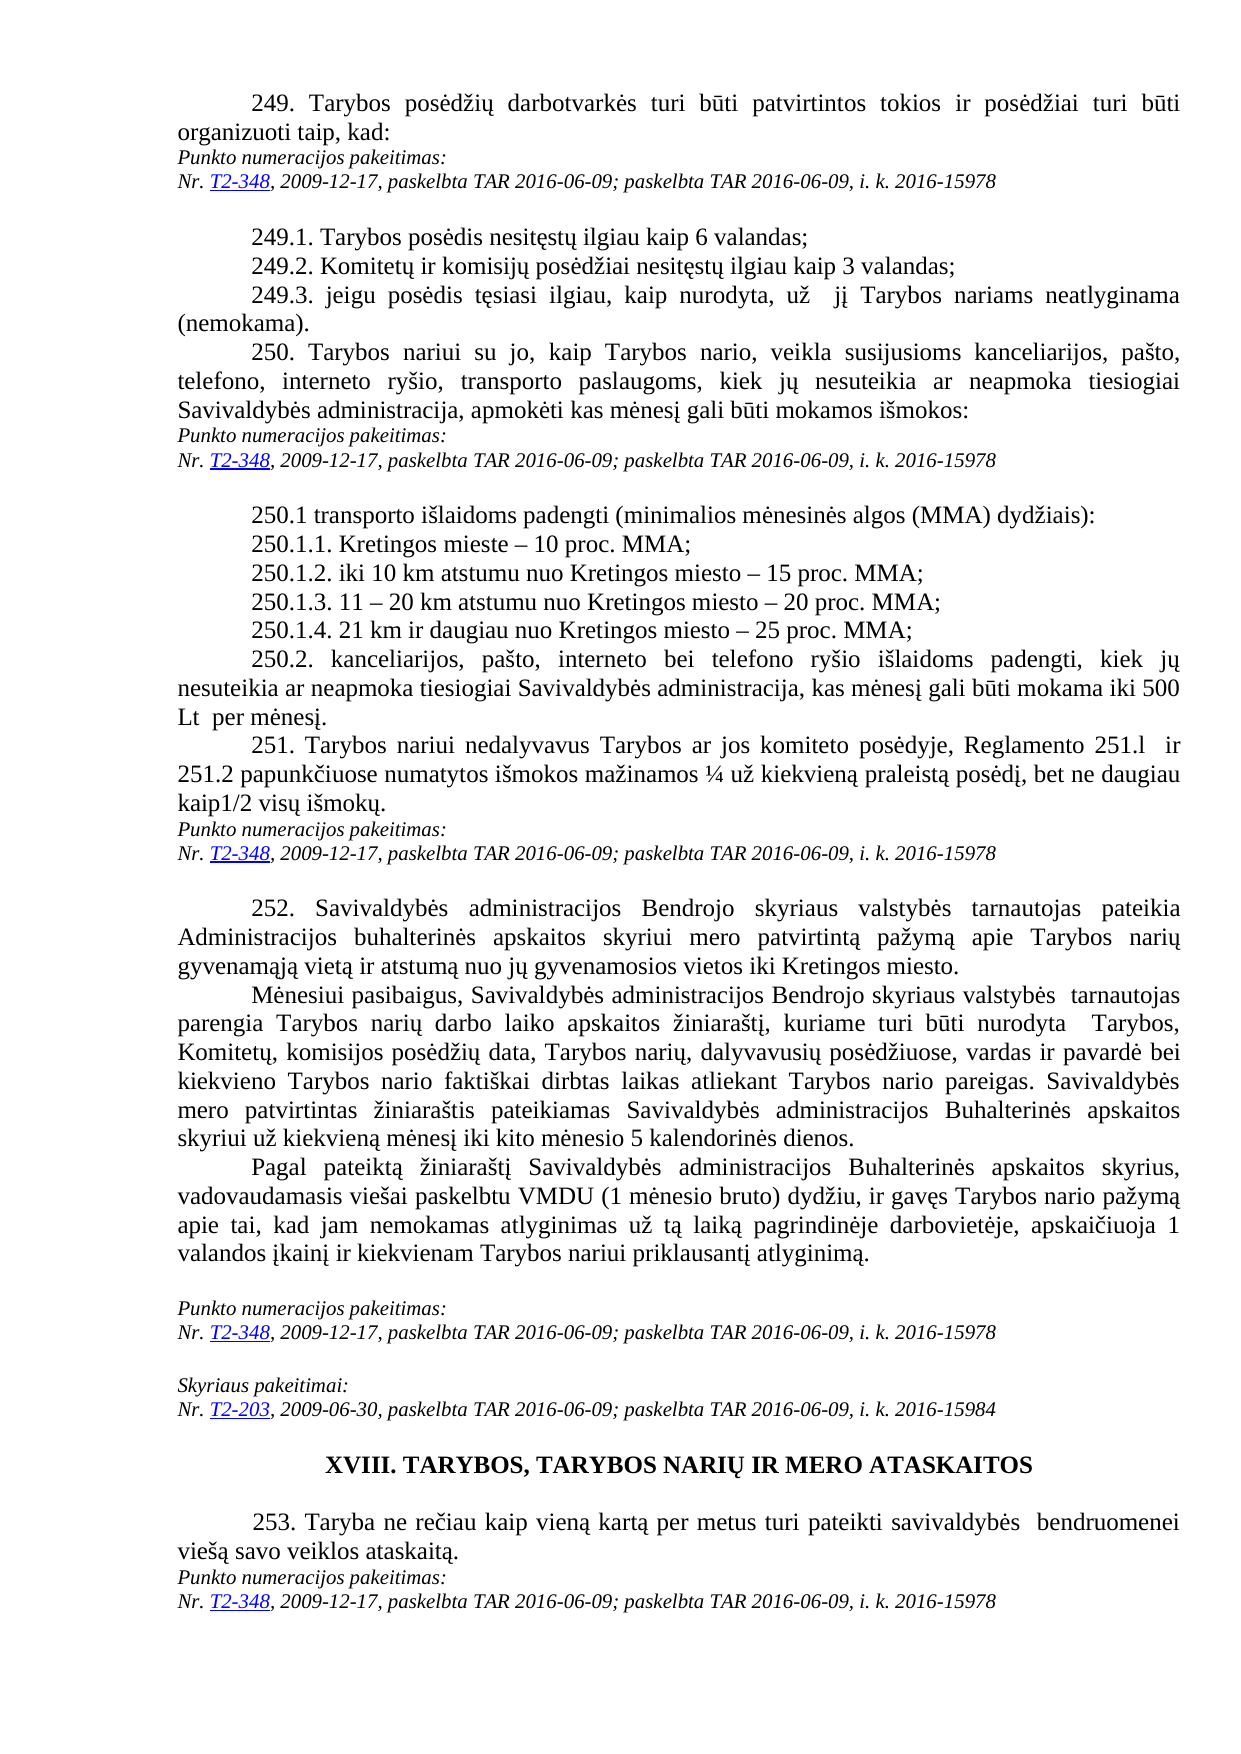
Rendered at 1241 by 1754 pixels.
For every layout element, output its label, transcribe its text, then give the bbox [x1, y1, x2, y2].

text 250.1.4. 21 km ir daugiau nuo Kretingos miesto – 25 proc. MMA; [177, 615, 1181, 644]
text 250.2. kanceliarijos, pašto, interneto bei telefono ryšio išlaidoms padengti, kiek jų nesuteikia ar neapmoka tiesiogiai Savivaldybės administracija, kas mėnesį gali būti mokama iki 500 Lt per mėnesį. [177, 644, 1181, 730]
text Punkto numeracijos pakeitimas: [177, 145, 1181, 169]
text 250. Tarybos nariui su jo, kaip Tarybos nario, veikla susijusioms kanceliarijos, pašto, telefono, interneto ryšio, transporto paslaugoms, kiek jų nesuteikia ar neapmoka tiesiogiai Savivaldybės administracija, apmokėti kas mėnesį gali būti mokamos išmokos: [177, 337, 1181, 423]
text 249.3. jeigu posėdis tęsiasi ilgiau, kaip nurodyta, už jį Tarybos nariams neatlyginama (nemokama). [177, 280, 1181, 337]
text Punkto numeracijos pakeitimas: [177, 1565, 1181, 1589]
text 250.1.1. Kretingos mieste – 10 proc. MMA; [177, 529, 1181, 558]
text XVIII. TARYBOS, TARYBOS NARIŲ IR MERO ATASKAITOS [177, 1450, 1181, 1478]
text 249.1. Tarybos posėdis nesitęstų ilgiau kaip 6 valandas; [177, 222, 1181, 251]
text 249. Tarybos posėdžių darbotvarkės turi būti patvirtintos tokios ir posėdžiai turi būti organizuoti taip, kad: [177, 88, 1181, 145]
text Nr. T2-348, 2009-12-17, paskelbta TAR 2016-06-09; paskelbta TAR 2016-06-09, i. k. 2016-15978 [177, 841, 1181, 865]
text 252. Savivaldybės administracijos Bendrojo skyriaus valstybės tarnautojas pateikia Administracijos buhalterinės apskaitos skyriui mero patvirtintą pažymą apie Tarybos narių gyvenamąją vietą ir atstumą nuo jų gyvenamosios vietos iki Kretingos miesto. [177, 893, 1181, 980]
text Punkto numeracijos pakeitimas: [177, 1296, 1181, 1320]
text 251. Tarybos nariui nedalyvavus Tarybos ar jos komiteto posėdyje, Reglamento 251.l ir 251.2 papunkčiuose numatytos išmokos mažinamos ¼ už kiekvieną praleistą posėdį, bet ne daugiau kaip1/2 visų išmokų. [177, 730, 1181, 817]
text 250.1 transporto išlaidoms padengti (minimalios mėnesinės algos (MMA) dydžiais): [177, 500, 1181, 529]
text Nr. T2-348, 2009-12-17, paskelbta TAR 2016-06-09; paskelbta TAR 2016-06-09, i. k. 2016-15978 [177, 1320, 1181, 1344]
text Punkto numeracijos pakeitimas: [177, 423, 1181, 447]
text Mėnesiui pasibaigus, Savivaldybės administracijos Bendrojo skyriaus valstybės tarnautojas parengia Tarybos narių darbo laiko apskaitos žiniaraštį, kuriame turi būti nurodyta Tarybos, Komitetų, komisijos posėdžių data, Tarybos narių, dalyvavusių posėdžiuose, vardas ir pavardė bei kiekvieno Tarybos nario faktiškai dirbtas laikas atliekant Tarybos nario pareigas. Savivaldybės mero patvirtintas žiniaraštis pateikiamas Savivaldybės administracijos Buhalterinės apskaitos skyriui už kiekvieną mėnesį iki kito mėnesio 5 kalendorinės dienos. [177, 980, 1181, 1152]
text Skyriaus pakeitimai: [177, 1373, 1181, 1397]
text 249.2. Komitetų ir komisijų posėdžiai nesitęstų ilgiau kaip 3 valandas; [177, 251, 1181, 280]
text 250.1.2. iki 10 km atstumu nuo Kretingos miesto – 15 proc. MMA; [177, 558, 1181, 587]
text Pagal pateiktą žiniaraštį Savivaldybės administracijos Buhalterinės apskaitos skyrius, vadovaudamasis viešai paskelbtu VMDU (1 mėnesio bruto) dydžiu, ir gavęs Tarybos nario pažymą apie tai, kad jam nemokamas atlyginimas už tą laiką pagrindinėje darbovietėje, apskaičiuoja 1 valandos įkainį ir kiekvienam Tarybos nariui priklausantį atlyginimą. [177, 1152, 1181, 1267]
text Nr. T2-203, 2009-06-30, paskelbta TAR 2016-06-09; paskelbta TAR 2016-06-09, i. k. 2016-15984 [177, 1397, 1181, 1421]
text Nr. T2-348, 2009-12-17, paskelbta TAR 2016-06-09; paskelbta TAR 2016-06-09, i. k. 2016-15978 [177, 169, 1181, 193]
text 250.1.3. 11 – 20 km atstumu nuo Kretingos miesto – 20 proc. MMA; [177, 587, 1181, 615]
text Nr. T2-348, 2009-12-17, paskelbta TAR 2016-06-09; paskelbta TAR 2016-06-09, i. k. 2016-15978 [177, 447, 1181, 472]
text Punkto numeracijos pakeitimas: [177, 817, 1181, 841]
text Nr. T2-348, 2009-12-17, paskelbta TAR 2016-06-09; paskelbta TAR 2016-06-09, i. k. 2016-15978 [177, 1589, 1181, 1613]
text 253. Taryba ne rečiau kaip vieną kartą per metus turi pateikti savivaldybės bendruomenei viešą savo veiklos ataskaitą. [177, 1507, 1181, 1565]
